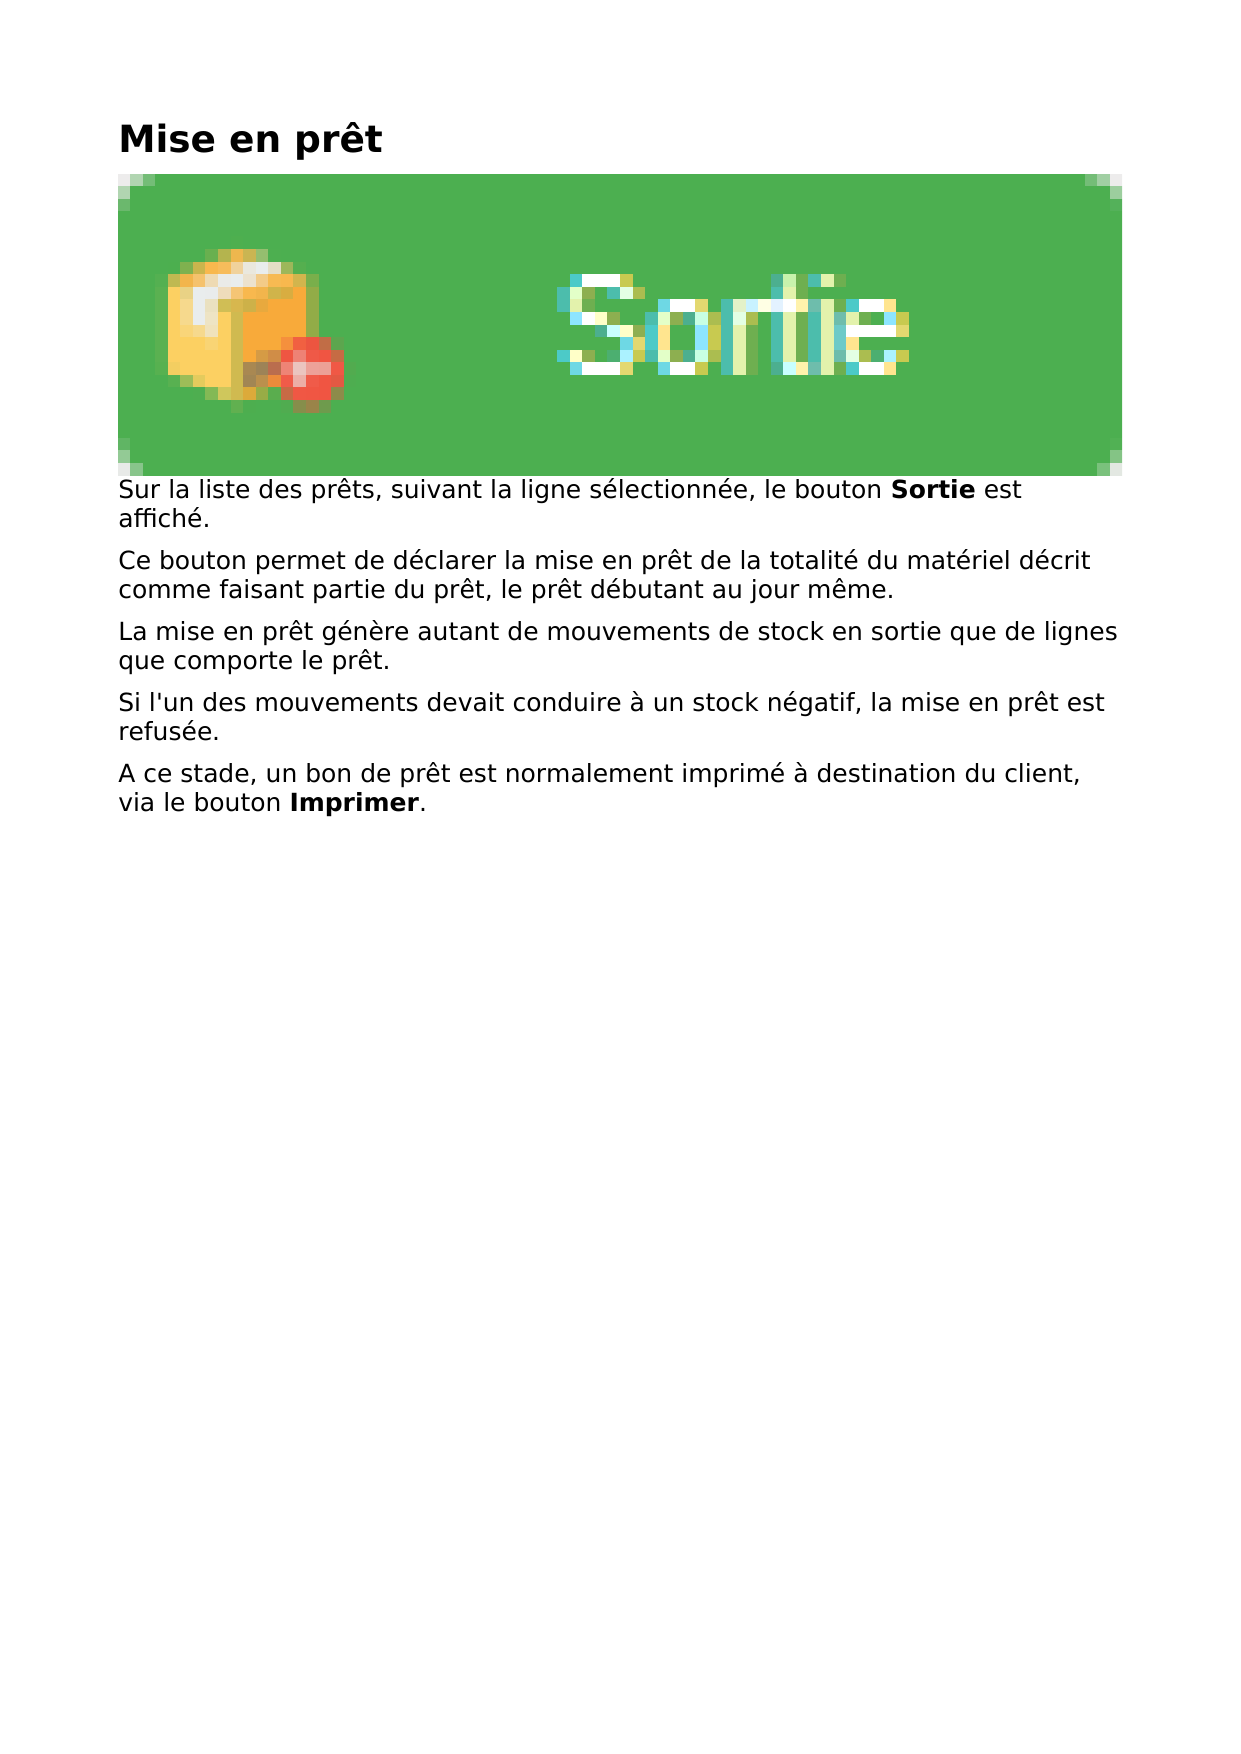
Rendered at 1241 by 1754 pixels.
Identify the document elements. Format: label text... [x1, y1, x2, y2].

text Si l'un des mouvements devait conduire à un stock négatif, la mise en prêt est refusée. [118, 688, 1122, 746]
picture [118, 174, 1123, 476]
text Sur la liste des prêts, suivant la ligne sélectionnée, le bouton Sortie est affiché. [118, 476, 1122, 534]
text Ce bouton permet de déclarer la mise en prêt de la totalité du matériel décrit comme faisant partie du prêt, le prêt débutant au jour même. [118, 546, 1122, 604]
text A ce stade, un bon de prêt est normalement imprimé à destination du client, via le bouton Imprimer. [118, 759, 1122, 817]
text La mise en prêt génère autant de mouvements de stock en sortie que de lignes que comporte le prêt. [118, 617, 1122, 675]
subtitle Mise en prêt [118, 118, 1122, 162]
